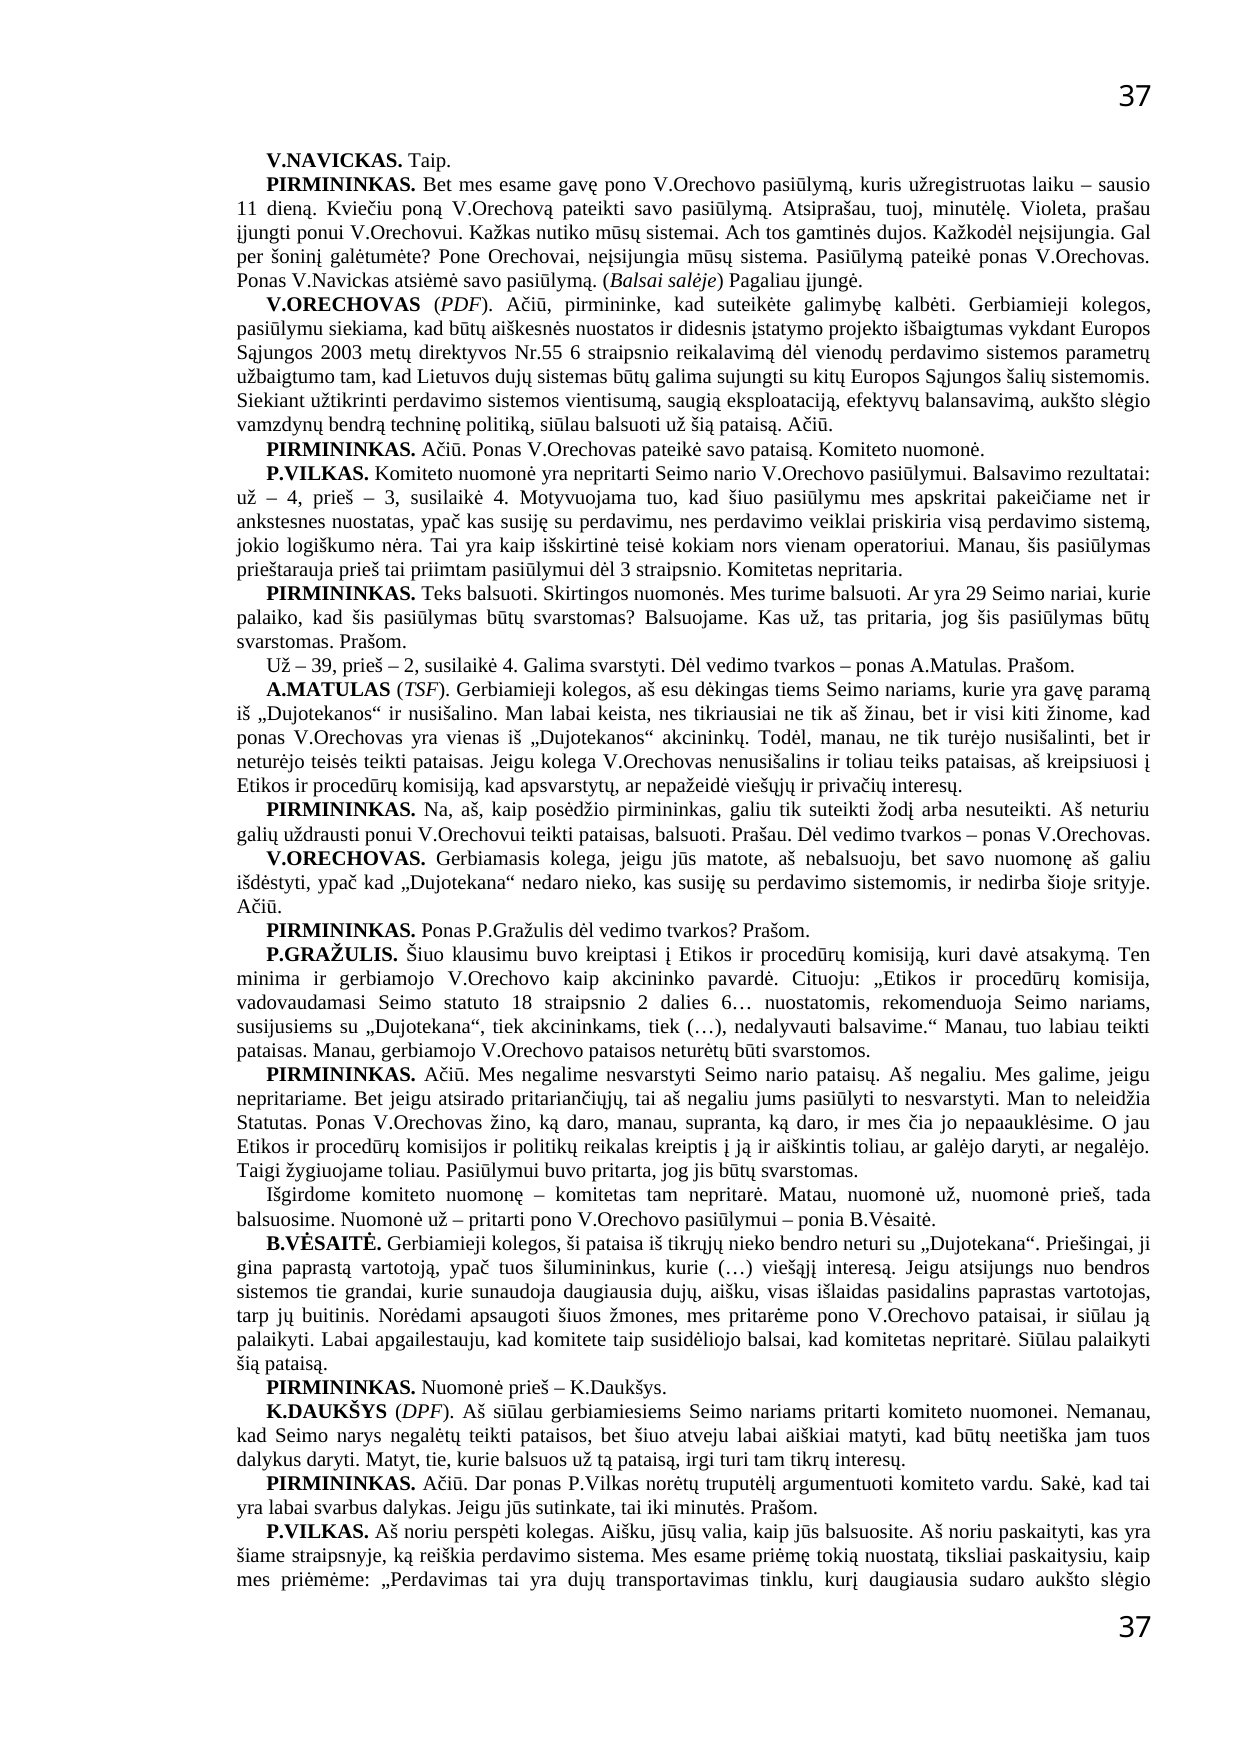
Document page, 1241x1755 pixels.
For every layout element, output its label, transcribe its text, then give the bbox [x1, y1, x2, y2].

text PIRMININKAS. Ačiū. Mes negalime nesvarstyti Seimo nario pataisų. Aš negaliu. Mes galime, jeigu nepritariame. Bet jeigu atsirado pritariančiųjų, tai aš negaliu jums pasiūlyti to nesvarstyti. Man to neleidžia Statutas. Ponas V.Orechovas žino, ką daro, manau, supranta, ką daro, ir mes čia jo nepaauklėsime. O jau Etikos ir procedūrų komisijos ir politikų reikalas kreiptis į ją ir aiškintis toliau, ar galėjo daryti, ar negalėjo. Taigi žygiuojame toliau. Pasiūlymui buvo pritarta, jog jis būtų svarstomas. [236, 1062, 1152, 1182]
text P.VILKAS. Komiteto nuomonė yra nepritarti Seimo nario V.Orechovo pasiūlymui. Balsavimo rezultatai: už – 4, prieš – 3, susilaikė 4. Motyvuojama tuo, kad šiuo pasiūlymu mes apskritai pakeičiame net ir ankstesnes nuostatas, ypač kas susiję su perdavimu, nes perdavimo veiklai priskiria visą perdavimo sistemą, jokio logiškumo nėra. Tai yra kaip išskirtinė teisė kokiam nors vienam operatoriui. Manau, šis pasiūlymas prieštarauja prieš tai priimtam pasiūlymui dėl 3 straipsnio. Komitetas nepritaria. [236, 461, 1152, 581]
text K.DAUKŠYS (DPF). Aš siūlau gerbiamiesiems Seimo nariams pritarti komiteto nuomonei. Nemanau, kad Seimo narys negalėtų teikti pataisos, bet šiuo atveju labai aiškiai matyti, kad būtų neetiška jam tuos dalykus daryti. Matyt, tie, kurie balsuos už tą pataisą, irgi turi tam tikrų interesų. [236, 1399, 1152, 1471]
text B.VĖSAITĖ. Gerbiamieji kolegos, ši pataisa iš tikrųjų nieko bendro neturi su „Dujotekana“. Priešingai, ji gina paprastą vartotoją, ypač tuos šilumininkus, kurie (…) viešąjį interesą. Jeigu atsijungs nuo bendros sistemos tie grandai, kurie sunaudoja daugiausia dujų, aišku, visas išlaidas pasidalins paprastas vartotojas, tarp jų buitinis. Norėdami apsaugoti šiuos žmones, mes pritarėme pono V.Orechovo pataisai, ir siūlau ją palaikyti. Labai apgailestauju, kad komitete taip susidėliojo balsai, kad komitetas nepritarė. Siūlau palaikyti šią pataisą. [236, 1231, 1152, 1375]
text V.ORECHOVAS (PDF). Ačiū, pirmininke, kad suteikėte galimybę kalbėti. Gerbiamieji kolegos, pasiūlymu siekiama, kad būtų aiškesnės nuostatos ir didesnis įstatymo projekto išbaigtumas vykdant Europos Sąjungos 2003 metų direktyvos Nr.55 6 straipsnio reikalavimą dėl vienodų perdavimo sistemos parametrų užbaigtumo tam, kad Lietuvos dujų sistemas būtų galima sujungti su kitų Europos Sąjungos šalių sistemomis. Siekiant užtikrinti perdavimo sistemos vientisumą, saugią eksploataciją, efektyvų balansavimą, aukšto slėgio vamzdynų bendrą techninę politiką, siūlau balsuoti už šią pataisą. Ačiū. [236, 292, 1152, 436]
text PIRMININKAS. Nuomonė prieš – K.Daukšys. [236, 1375, 1152, 1399]
text A.MATULAS (TSF). Gerbiamieji kolegos, aš esu dėkingas tiems Seimo nariams, kurie yra gavę paramą iš „Dujotekanos“ ir nusišalino. Man labai keista, nes tikriausiai ne tik aš žinau, bet ir visi kiti žinome, kad ponas V.Orechovas yra vienas iš „Dujotekanos“ akcininkų. Todėl, manau, ne tik turėjo nusišalinti, bet ir neturėjo teisės teikti pataisas. Jeigu kolega V.Orechovas nenusišalins ir toliau teiks pataisas, aš kreipsiuosi į Etikos ir procedūrų komisiją, kad apsvarstytų, ar nepažeidė viešųjų ir privačių interesų. [236, 677, 1152, 797]
text V.ORECHOVAS. Gerbiamasis kolega, jeigu jūs matote, aš nebalsuoju, bet savo nuomonę aš galiu išdėstyti, ypač kad „Dujotekana“ nedaro nieko, kas susiję su perdavimo sistemomis, ir nedirba šioje srityje. Ačiū. [236, 846, 1152, 918]
text PIRMININKAS. Bet mes esame gavę pono V.Orechovo pasiūlymą, kuris užregistruotas laiku – sausio 11 dieną. Kviečiu poną V.Orechovą pateikti savo pasiūlymą. Atsiprašau, tuoj, minutėlę. Violeta, prašau įjungti ponui V.Orechovui. Kažkas nutiko mūsų sistemai. Ach tos gamtinės dujos. Kažkodėl neįsijungia. Gal per šoninį galėtumėte? Pone Orechovai, neįsijungia mūsų sistema. Pasiūlymą pateikė ponas V.Orechovas. Ponas V.Navickas atsiėmė savo pasiūlymą. (Balsai salėje) Pagaliau įjungė. [236, 172, 1152, 292]
text PIRMININKAS. Ponas P.Gražulis dėl vedimo tvarkos? Prašom. [236, 918, 1152, 942]
text PIRMININKAS. Ačiū. Dar ponas P.Vilkas norėtų truputėlį argumentuoti komiteto vardu. Sakė, kad tai yra labai svarbus dalykas. Jeigu jūs sutinkate, tai iki minutės. Prašom. [236, 1471, 1152, 1519]
text PIRMININKAS. Teks balsuoti. Skirtingos nuomonės. Mes turime balsuoti. Ar yra 29 Seimo nariai, kurie palaiko, kad šis pasiūlymas būtų svarstomas? Balsuojame. Kas už, tas pritaria, jog šis pasiūlymas būtų svarstomas. Prašom. [236, 581, 1152, 653]
text Išgirdome komiteto nuomonę – komitetas tam nepritarė. Matau, nuomonė už, nuomonė prieš, tada balsuosime. Nuomonė už – pritarti pono V.Orechovo pasiūlymui – ponia B.Vėsaitė. [236, 1182, 1152, 1231]
text P.VILKAS. Aš noriu perspėti kolegas. Aišku, jūsų valia, kaip jūs balsuosite. Aš noriu paskaityti, kas yra šiame straipsnyje, ką reiškia perdavimo sistema. Mes esame priėmę tokią nuostatą, tiksliai paskaitysiu, kaip mes priėmėme: „Perdavimas tai yra dujų transportavimas tinklu, kurį daugiausia sudaro aukšto slėgio [236, 1519, 1152, 1591]
text V.NAVICKAS. Taip. [236, 148, 1152, 172]
text PIRMININKAS. Ačiū. Ponas V.Orechovas pateikė savo pataisą. Komiteto nuomonė. [236, 436, 1152, 461]
text P.GRAŽULIS. Šiuo klausimu buvo kreiptasi į Etikos ir procedūrų komisiją, kuri davė atsakymą. Ten minima ir gerbiamojo V.Orechovo kaip akcininko pavardė. Cituoju: „Etikos ir procedūrų komisija, vadovaudamasi Seimo statuto 18 straipsnio 2 dalies 6… nuostatomis, rekomenduoja Seimo nariams, susijusiems su „Dujotekana“, tiek akcininkams, tiek (…), nedalyvauti balsavime.“ Manau, tuo labiau teikti pataisas. Manau, gerbiamojo V.Orechovo pataisos neturėtų būti svarstomos. [236, 942, 1152, 1062]
text Už – 39, prieš – 2, susilaikė 4. Galima svarstyti. Dėl vedimo tvarkos – ponas A.Matulas. Prašom. [236, 653, 1152, 677]
text PIRMININKAS. Na, aš, kaip posėdžio pirmininkas, galiu tik suteikti žodį arba nesuteikti. Aš neturiu galių uždrausti ponui V.Orechovui teikti pataisas, balsuoti. Prašau. Dėl vedimo tvarkos – ponas V.Orechovas. [236, 797, 1152, 846]
